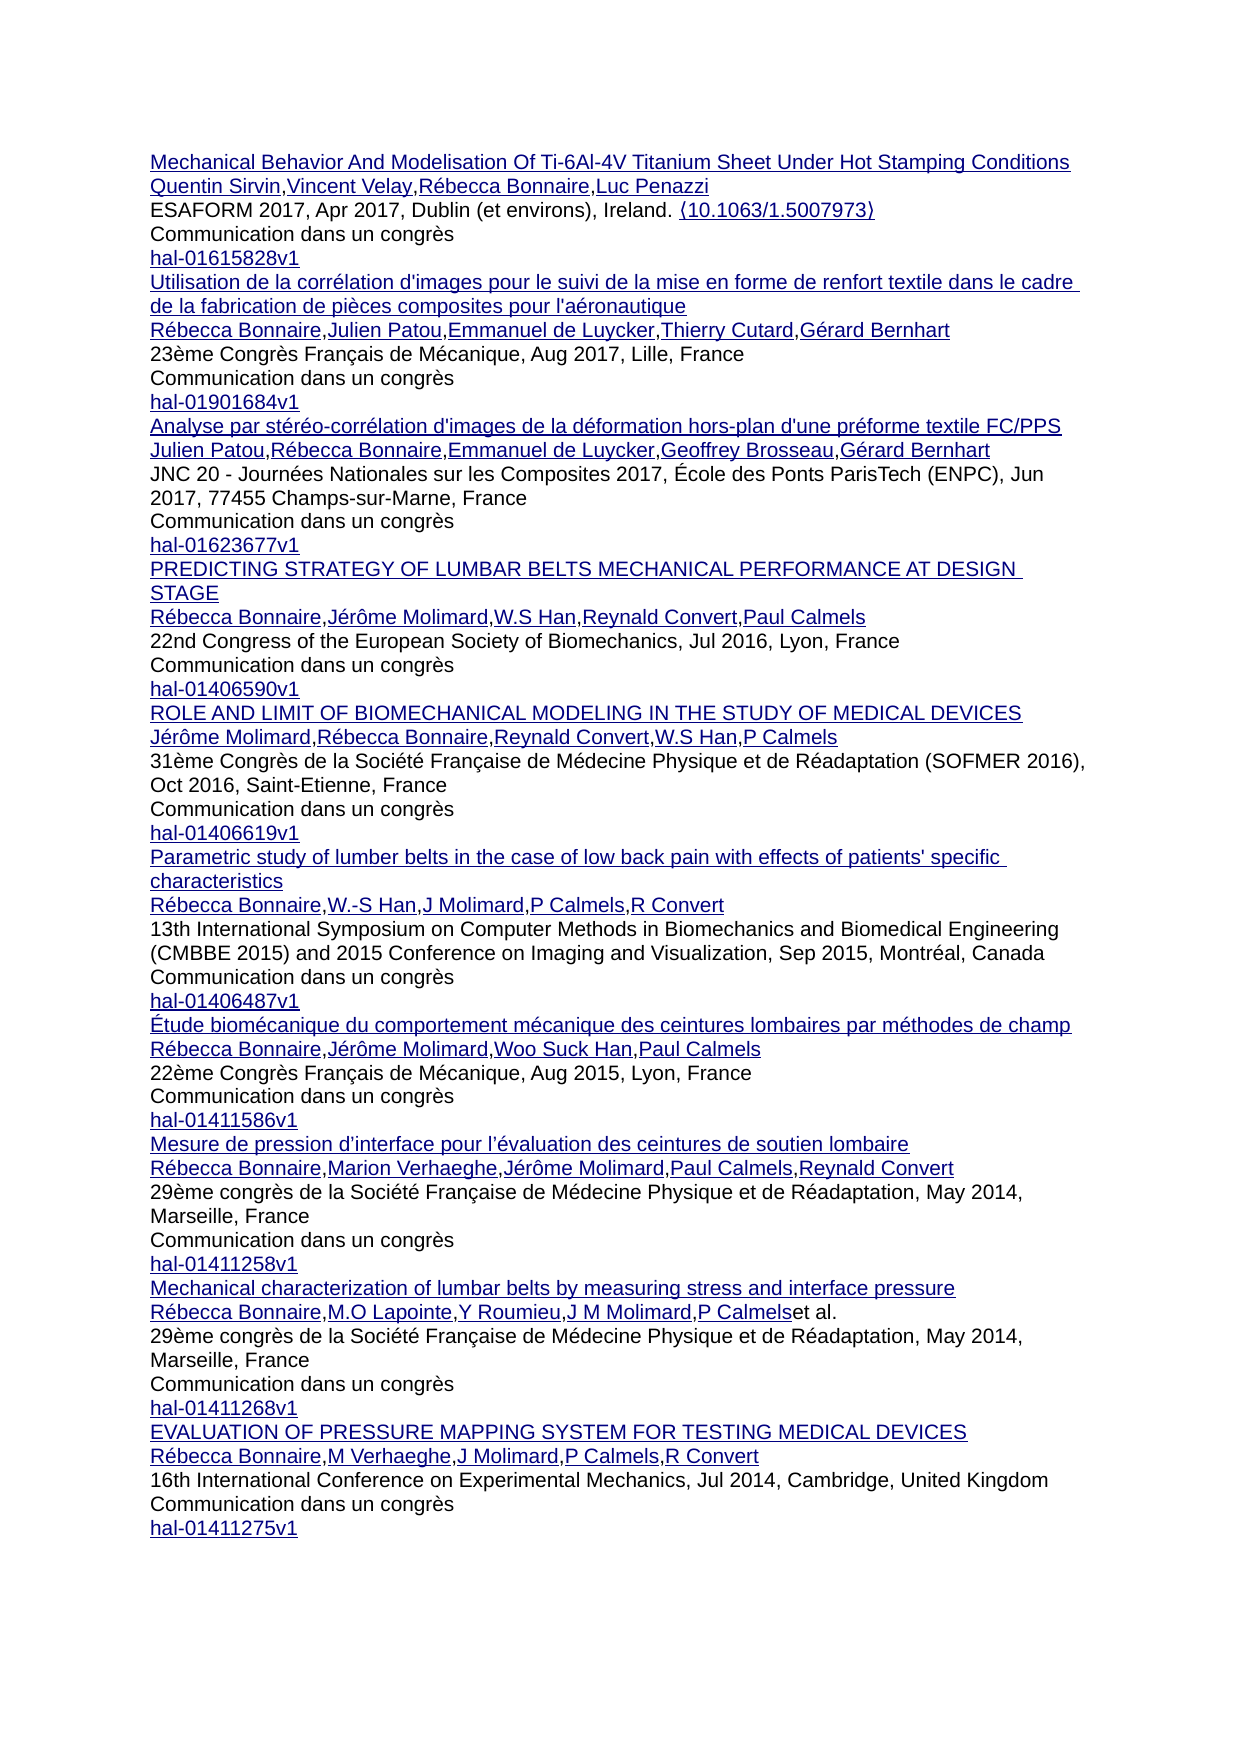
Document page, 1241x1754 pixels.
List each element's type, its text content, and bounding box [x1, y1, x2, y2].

table_cell Mechanical Behavior And Modelisation Of Ti-6Al-4V Titanium Sheet Under Hot Stamping Conditions Quentin Sirvin,Vincent Velay,Rébecca Bonnaire,Luc Penazzi ESAFORM 2017, Apr 2017, Dublin (et environs), Ireland. ⟨10.1063/1.5007973⟩ Communication dans un congrès hal-01615828v1 [150, 150, 1090, 270]
table_cell Utilisation de la corrélation d'images pour le suivi de la mise en forme de renfort textile dans le cadre de la fabrication de pièces composites pour l'aéronautique Rébecca Bonnaire,Julien Patou,Emmanuel de Luycker,Thierry Cutard,Gérard Bernhart 23ème Congrès Français de Mécanique, Aug 2017, Lille, France Communication dans un congrès hal-01901684v1 [150, 270, 1090, 413]
table_cell Analyse par stéréo-corrélation d'images de la déformation hors-plan d'une préforme textile FC/PPS Julien Patou,Rébecca Bonnaire,Emmanuel de Luycker,Geoffrey Brosseau,Gérard Bernhart JNC 20 - Journées Nationales sur les Composites 2017, École des Ponts ParisTech (ENPC), Jun 2017, 77455 Champs-sur-Marne, France Communication dans un congrès hal-01623677v1 [150, 414, 1090, 557]
table_cell Parametric study of lumber belts in the case of low back pain with effects of patients' specific characteristics Rébecca Bonnaire,W.-S Han,J Molimard,P Calmels,R Convert 13th International Symposium on Computer Methods in Biomechanics and Biomedical Engineering (CMBBE 2015) and 2015 Conference on Imaging and Visualization, Sep 2015, Montréal, Canada Communication dans un congrès hal-01406487v1 [150, 845, 1090, 1012]
table_cell ROLE AND LIMIT OF BIOMECHANICAL MODELING IN THE STUDY OF MEDICAL DEVICES Jérôme Molimard,Rébecca Bonnaire,Reynald Convert,W.S Han,P Calmels 31ème Congrès de la Société Française de Médecine Physique et de Réadaptation (SOFMER 2016), Oct 2016, Saint-Etienne, France Communication dans un congrès hal-01406619v1 [150, 701, 1090, 845]
table_cell Mesure de pression d’interface pour l’évaluation des ceintures de soutien lombaire Rébecca Bonnaire,Marion Verhaeghe,Jérôme Molimard,Paul Calmels,Reynald Convert 29ème congrès de la Société Française de Médecine Physique et de Réadaptation, May 2014, Marseille, France Communication dans un congrès hal-01411258v1 [150, 1132, 1090, 1276]
table_cell EVALUATION OF PRESSURE MAPPING SYSTEM FOR TESTING MEDICAL DEVICES Rébecca Bonnaire,M Verhaeghe,J Molimard,P Calmels,R Convert 16th International Conference on Experimental Mechanics, Jul 2014, Cambridge, United Kingdom Communication dans un congrès hal-01411275v1 [150, 1420, 1090, 1539]
table_cell Étude biomécanique du comportement mécanique des ceintures lombaires par méthodes de champ Rébecca Bonnaire,Jérôme Molimard,Woo Suck Han,Paul Calmels 22ème Congrès Français de Mécanique, Aug 2015, Lyon, France Communication dans un congrès hal-01411586v1 [150, 1013, 1090, 1132]
table_cell Mechanical characterization of lumbar belts by measuring stress and interface pressure Rébecca Bonnaire,M.O Lapointe,Y Roumieu,J M Molimard,P Calmelset al. 29ème congrès de la Société Française de Médecine Physique et de Réadaptation, May 2014, Marseille, France Communication dans un congrès hal-01411268v1 [150, 1276, 1090, 1420]
table_cell PREDICTING STRATEGY OF LUMBAR BELTS MECHANICAL PERFORMANCE AT DESIGN STAGE Rébecca Bonnaire,Jérôme Molimard,W.S Han,Reynald Convert,Paul Calmels 22nd Congress of the European Society of Biomechanics, Jul 2016, Lyon, France Communication dans un congrès hal-01406590v1 [150, 557, 1090, 701]
